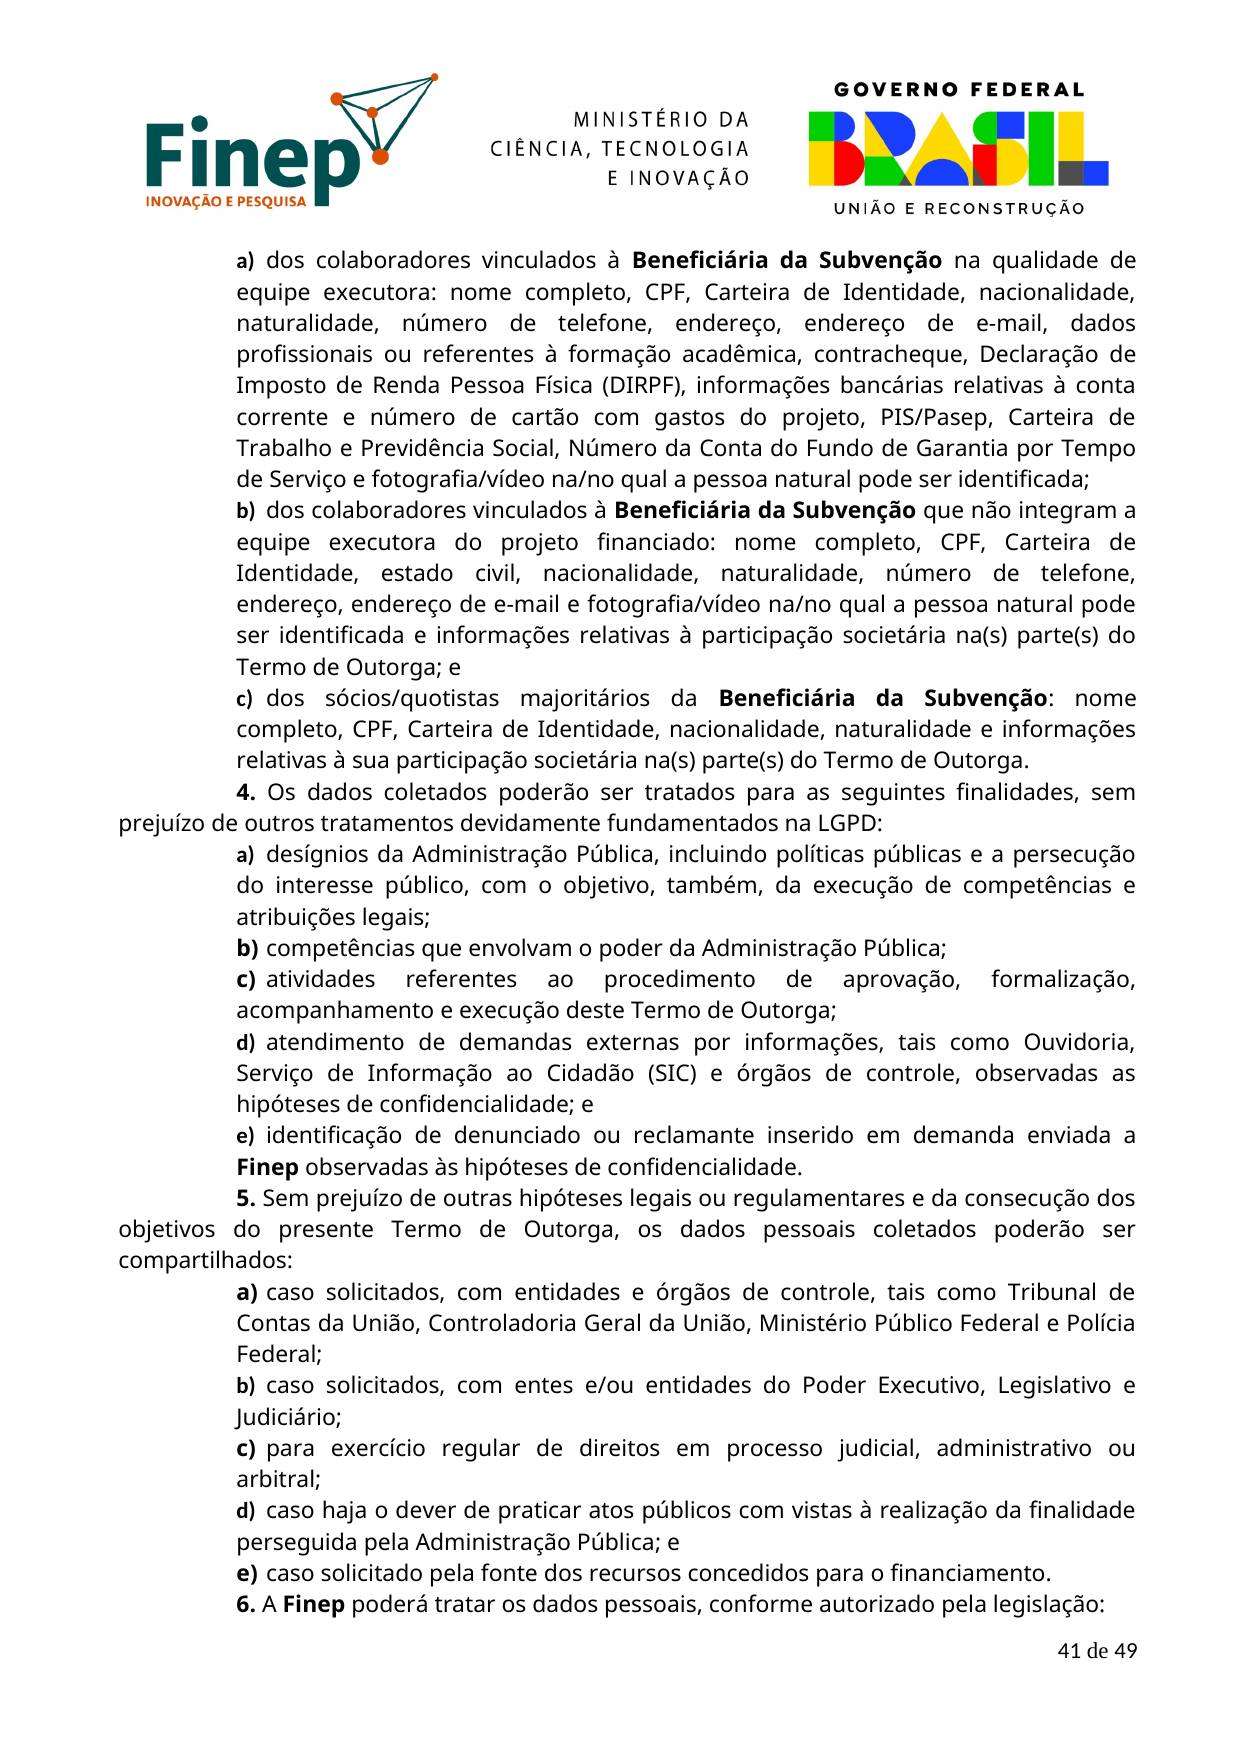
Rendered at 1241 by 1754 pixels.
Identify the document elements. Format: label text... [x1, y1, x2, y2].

list competências que envolvam o poder da Administração Pública; [236, 932, 1137, 963]
text 5. Sem prejuízo de outras hipóteses legais ou regulamentares e da consecução dos objetivos do presente Termo de Outorga, os dados pessoais coletados poderão ser compartilhados: [118, 1182, 1137, 1276]
list caso solicitados, com entes e/ou entidades do Poder Executivo, Legislativo e Judiciário; [236, 1369, 1137, 1432]
list caso solicitado pela fonte dos recursos concedidos para o financiamento. [236, 1557, 1137, 1588]
list atividades referentes ao procedimento de aprovação, formalização, acompanhamento e execução deste Termo de Outorga; [236, 963, 1137, 1026]
list atendimento de demandas externas por informações, tais como Ouvidoria, Serviço de Informação ao Cidadão (SIC) e órgãos de controle, observadas as hipóteses de confidencialidade; e [236, 1026, 1137, 1119]
list dos sócios/quotistas majoritários da Beneficiária da Subvenção: nome completo, CPF, Carteira de Identidade, nacionalidade, naturalidade e informações relativas à sua participação societária na(s) parte(s) do Termo de Outorga. [236, 682, 1137, 776]
list caso solicitados, com entidades e órgãos de controle, tais como Tribunal de Contas da União, Controladoria Geral da União, Ministério Público Federal e Polícia Federal; [236, 1276, 1137, 1369]
text 4. Os dados coletados poderão ser tratados para as seguintes finalidades, sem prejuízo de outros tratamentos devidamente fundamentados na LGPD: [118, 776, 1137, 838]
list para exercício regular de direitos em processo judicial, administrativo ou arbitral; [236, 1432, 1137, 1494]
list identificação de denunciado ou reclamante inserido em demanda enviada a Finep observadas às hipóteses de confidencialidade. [236, 1119, 1137, 1182]
list desígnios da Administração Pública, incluindo políticas públicas e a persecução do interesse público, com o objetivo, também, da execução de competências e atribuições legais; [236, 838, 1137, 932]
list dos colaboradores vinculados à Beneficiária da Subvenção na qualidade de equipe executora: nome completo, CPF, Carteira de Identidade, nacionalidade, naturalidade, número de telefone, endereço, endereço de e-mail, dados profissionais ou referentes à formação acadêmica, contracheque, Declaração de Imposto de Renda Pessoa Física (DIRPF), informações bancárias relativas à conta corrente e número de cartão com gastos do projeto, PIS/Pasep, Carteira de Trabalho e Previdência Social, Número da Conta do Fundo de Garantia por Tempo de Serviço e fotografia/vídeo na/no qual a pessoa natural pode ser identificada; [236, 244, 1137, 494]
list dos colaboradores vinculados à Beneficiária da Subvenção que não integram a equipe executora do projeto financiado: nome completo, CPF, Carteira de Identidade, estado civil, nacionalidade, naturalidade, número de telefone, endereço, endereço de e-mail e fotografia/vídeo na/no qual a pessoa natural pode ser identificada e informações relativas à participação societária na(s) parte(s) do Termo de Outorga; e [236, 494, 1137, 682]
text 6. A Finep poderá tratar os dados pessoais, conforme autorizado pela legislação: [236, 1588, 1137, 1619]
list caso haja o dever de praticar atos públicos com vistas à realização da finalidade perseguida pela Administração Pública; e [236, 1494, 1137, 1557]
